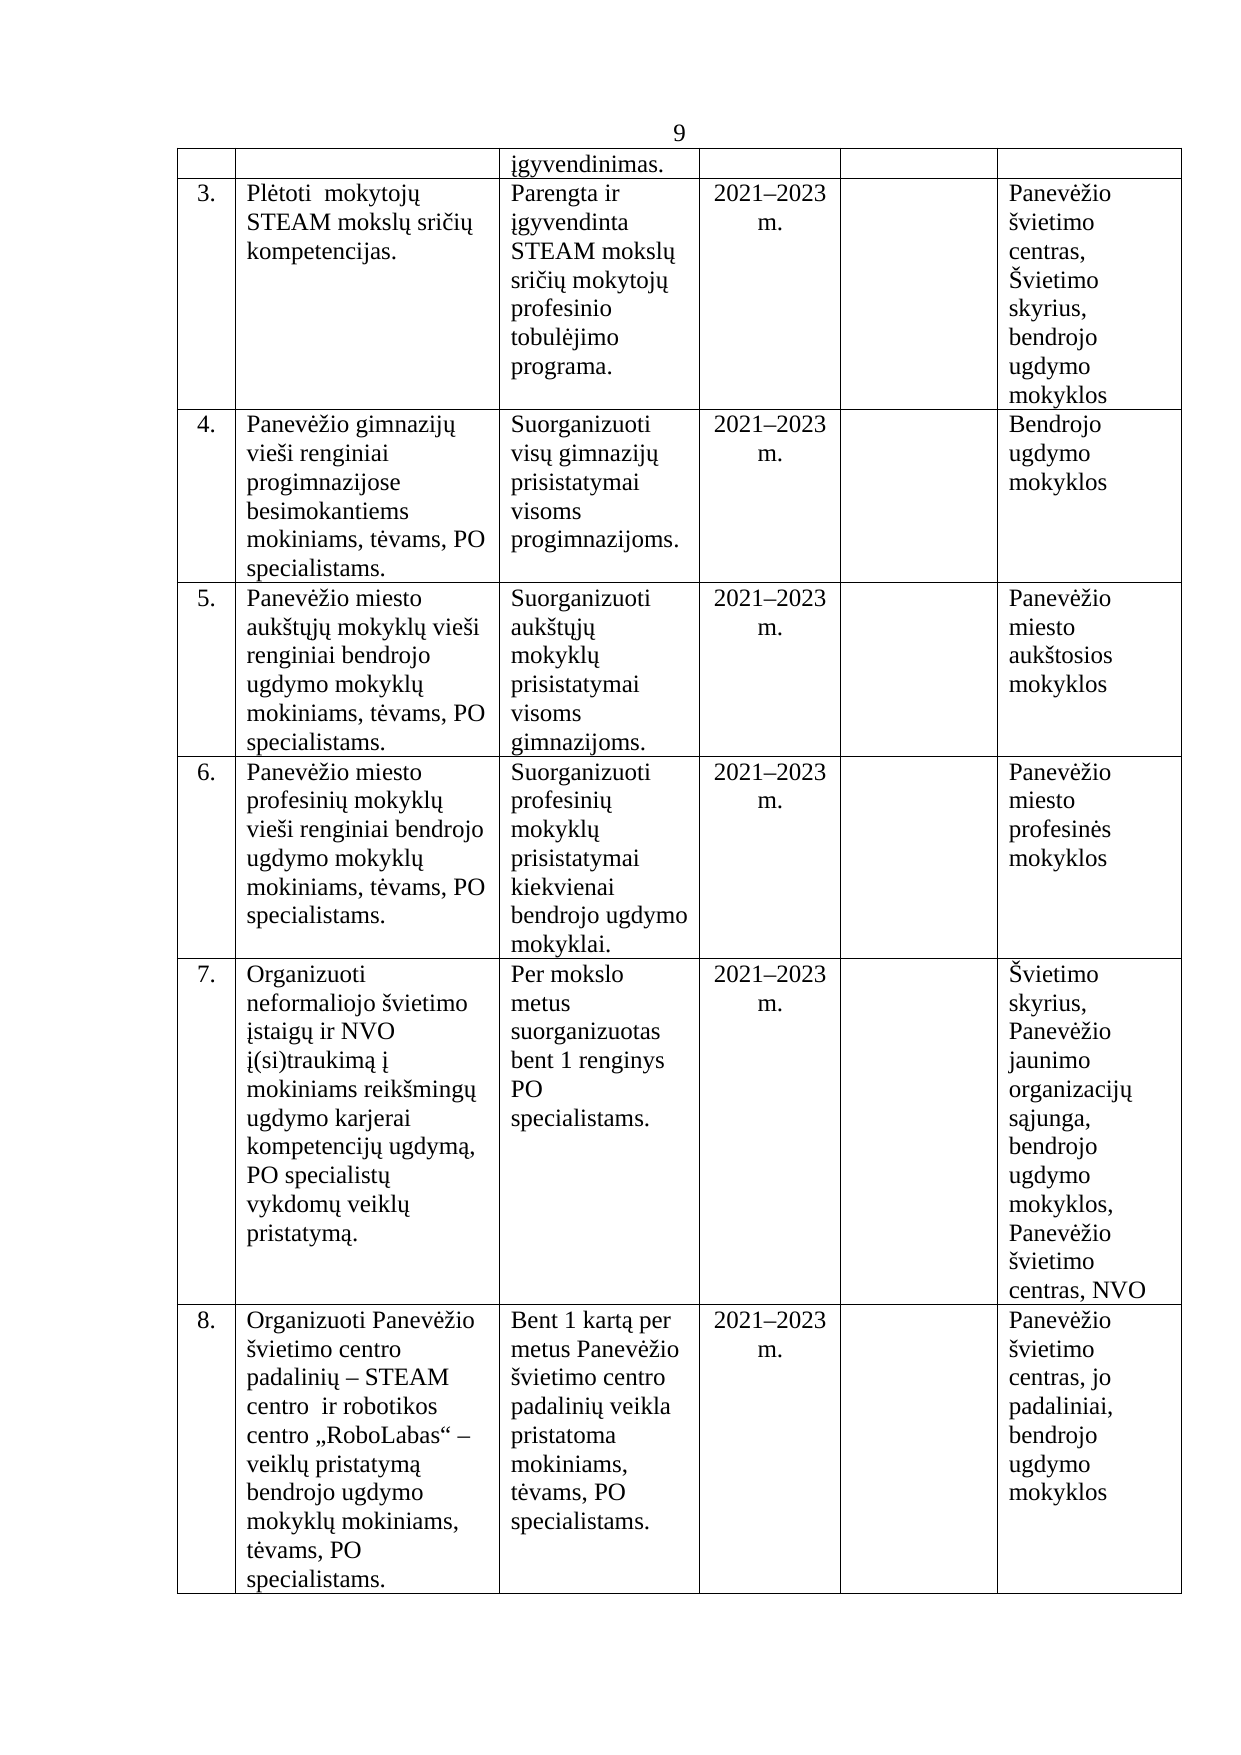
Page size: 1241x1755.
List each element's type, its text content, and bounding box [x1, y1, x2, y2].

table_cell 2021–2023 m. [700, 583, 840, 756]
table_cell [841, 179, 997, 408]
table_cell 2021–2023 m. [700, 757, 840, 958]
table_cell Panevėžio švietimo centras, jo padaliniai, bendrojo ugdymo mokyklos [998, 1305, 1181, 1592]
table_cell 3. [178, 179, 235, 408]
table_cell 4. [178, 410, 235, 582]
table_cell 5. [178, 583, 235, 756]
table_cell 8. [178, 1305, 235, 1592]
table_cell [178, 149, 235, 177]
table_cell Suorganizuoti visų gimnazijų prisistatymai visoms progimnazijoms. [500, 410, 699, 582]
table_cell 2021–2023 m. [700, 1305, 840, 1592]
table_cell Švietimo skyrius, Panevėžio jaunimo organizacijų sąjunga, bendrojo ugdymo mokyklos, Panevėžio švietimo centras, NVO [998, 959, 1181, 1304]
table_cell 7. [178, 959, 235, 1304]
table_cell [841, 410, 997, 582]
table_cell [700, 149, 840, 177]
table_cell [841, 959, 997, 1304]
table_cell [841, 583, 997, 756]
table_cell Panevėžio miesto profesinių mokyklų vieši renginiai bendrojo ugdymo mokyklų mokiniams, tėvams, PO specialistams. [236, 757, 499, 958]
table_cell Parengta ir įgyvendinta STEAM mokslų sričių mokytojų profesinio tobulėjimo programa. [500, 179, 699, 408]
table_cell Panevėžio švietimo centras, Švietimo skyrius, bendrojo ugdymo mokyklos [998, 179, 1181, 408]
table_cell Panevėžio gimnazijų vieši renginiai progimnazijose besimokantiems mokiniams, tėvams, PO specialistams. [236, 410, 499, 582]
table_cell Organizuoti neformaliojo švietimo įstaigų ir NVO į(si)traukimą į mokiniams reikšmingų ugdymo karjerai kompetencijų ugdymą, PO specialistų vykdomų veiklų pristatymą. [236, 959, 499, 1304]
table_cell 6. [178, 757, 235, 958]
table_cell Suorganizuoti aukštųjų mokyklų prisistatymai visoms gimnazijoms. [500, 583, 699, 756]
table_cell 2021–2023 m. [700, 959, 840, 1304]
table_cell Bent 1 kartą per metus Panevėžio švietimo centro padalinių veikla pristatoma mokiniams, tėvams, PO specialistams. [500, 1305, 699, 1592]
table_cell Panevėžio miesto profesinės mokyklos [998, 757, 1181, 958]
table_cell Panevėžio miesto aukštųjų mokyklų vieši renginiai bendrojo ugdymo mokyklų mokiniams, tėvams, PO specialistams. [236, 583, 499, 756]
table_cell Plėtoti mokytojų STEAM mokslų sričių kompetencijas. [236, 179, 499, 408]
table_cell 2021–2023 m. [700, 179, 840, 408]
table_cell Suorganizuoti profesinių mokyklų prisistatymai kiekvienai bendrojo ugdymo mokyklai. [500, 757, 699, 958]
table_cell Per mokslo metus suorganizuotas bent 1 renginys PO specialistams. [500, 959, 699, 1304]
table_cell [841, 757, 997, 958]
table_cell Organizuoti Panevėžio švietimo centro padalinių – STEAM centro ir robotikos centro „RoboLabas“ – veiklų pristatymą bendrojo ugdymo mokyklų mokiniams, tėvams, PO specialistams. [236, 1305, 499, 1592]
table_cell 2021–2023 m. [700, 410, 840, 582]
table_cell Panevėžio miesto aukštosios mokyklos [998, 583, 1181, 756]
table_cell įgyvendinimas. [500, 149, 699, 177]
table_cell [841, 1305, 997, 1592]
table_cell Bendrojo ugdymo mokyklos [998, 410, 1181, 582]
